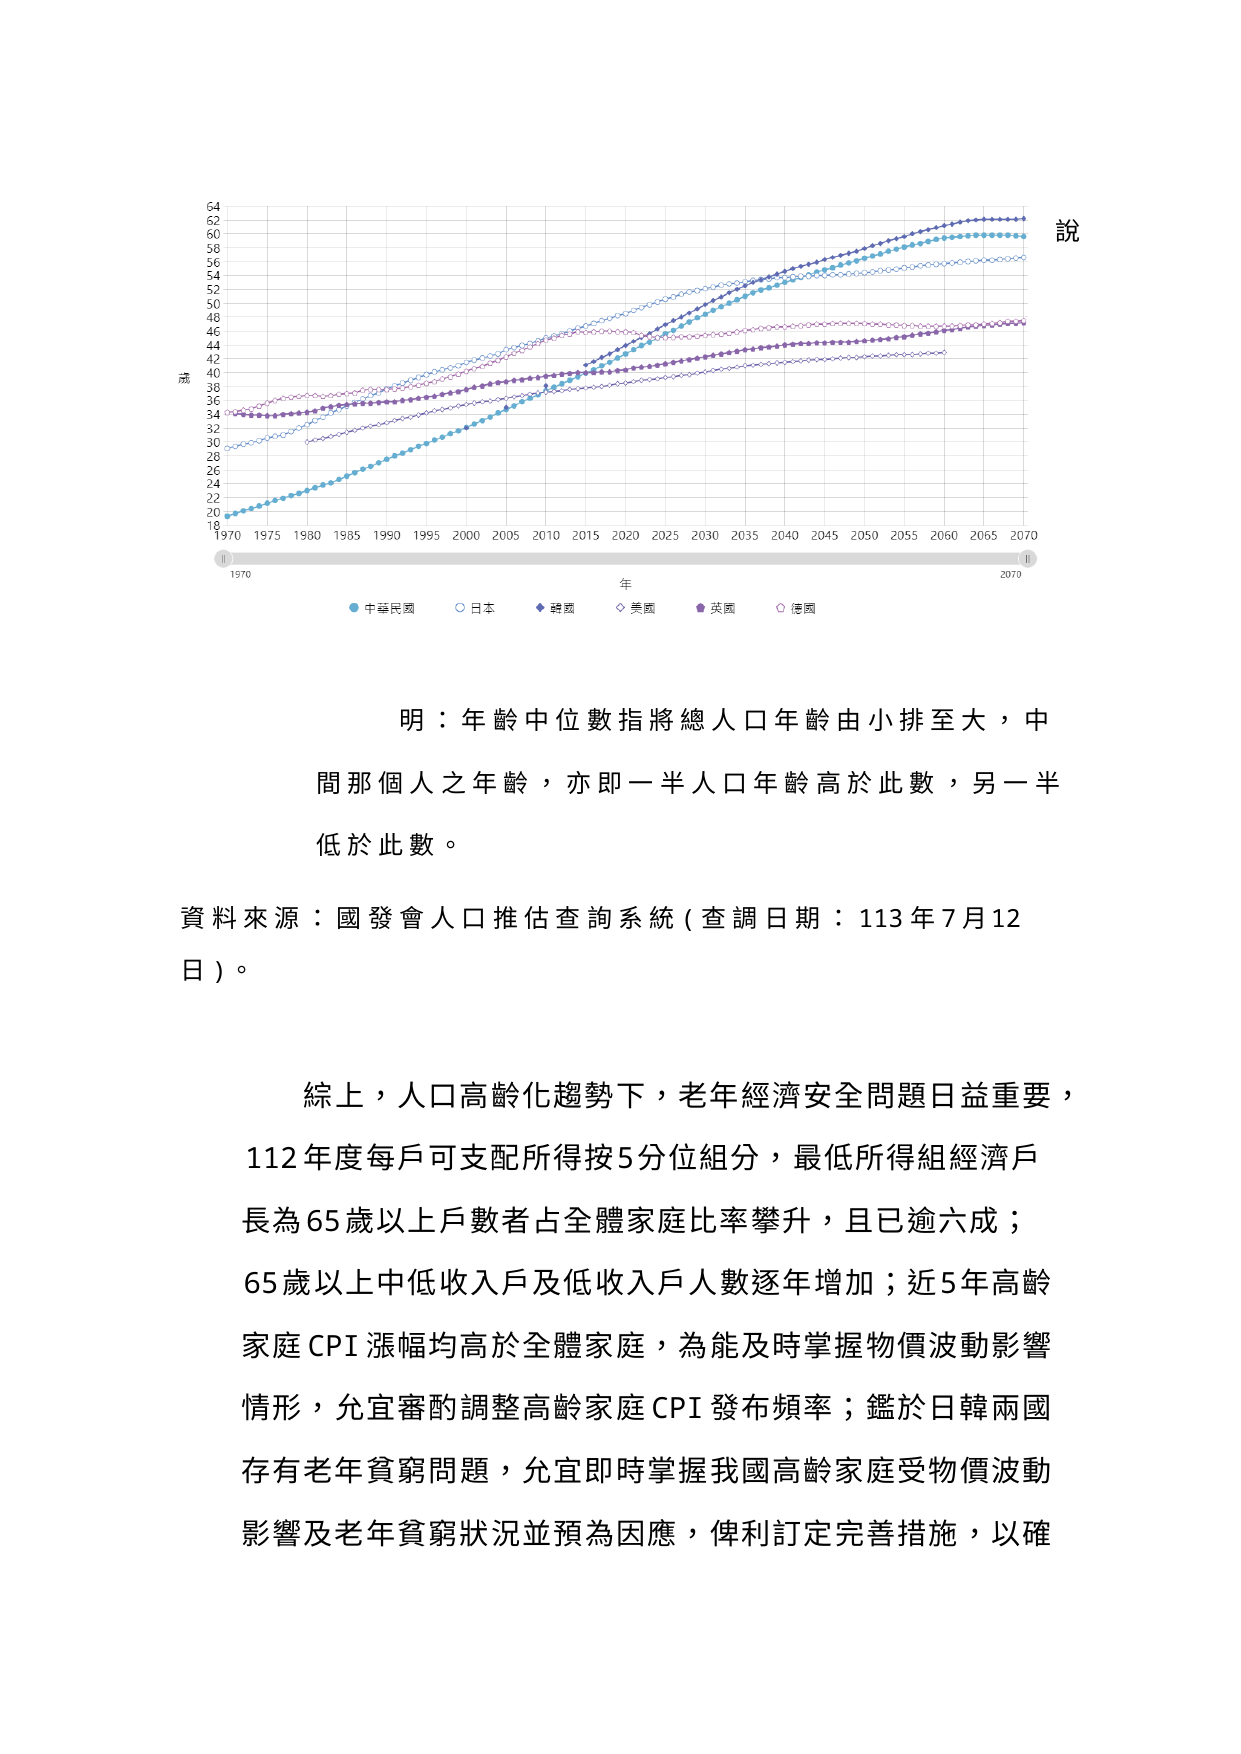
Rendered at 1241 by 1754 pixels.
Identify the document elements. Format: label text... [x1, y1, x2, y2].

text 資料來源：國發會人口推估查詢系統(查調日期：113年7月12日)。 [177, 865, 1063, 990]
text 說 明：年齡中位數指將總人口年齡由小排至大，中間那個人之年齡，亦即一半人口年齡高於此數，另一半低於此數。 [177, 177, 1063, 865]
text 綜上，人口高齡化趨勢下，老年經濟安全問題日益重要，112年度每戶可支配所得按5分位組分，最低所得組經濟戶長為65歲以上戶數者占全體家庭比率攀升，且已逾六成；65歲以上中低收入戶及低收入戶人數逐年增加；近5年高齡家庭CPI漲幅均高於全體家庭，為能及時掌握物價波動影響情形，允宜審酌調整高齡家庭CPI發布頻率；鑑於日韓兩國存有老年貧窮問題，允宜即時掌握我國高齡家庭受物價波動影響及老年貧窮狀況並預為因應，俾利訂定完善措施，以確保老人經濟安全。 [236, 1052, 1063, 1552]
